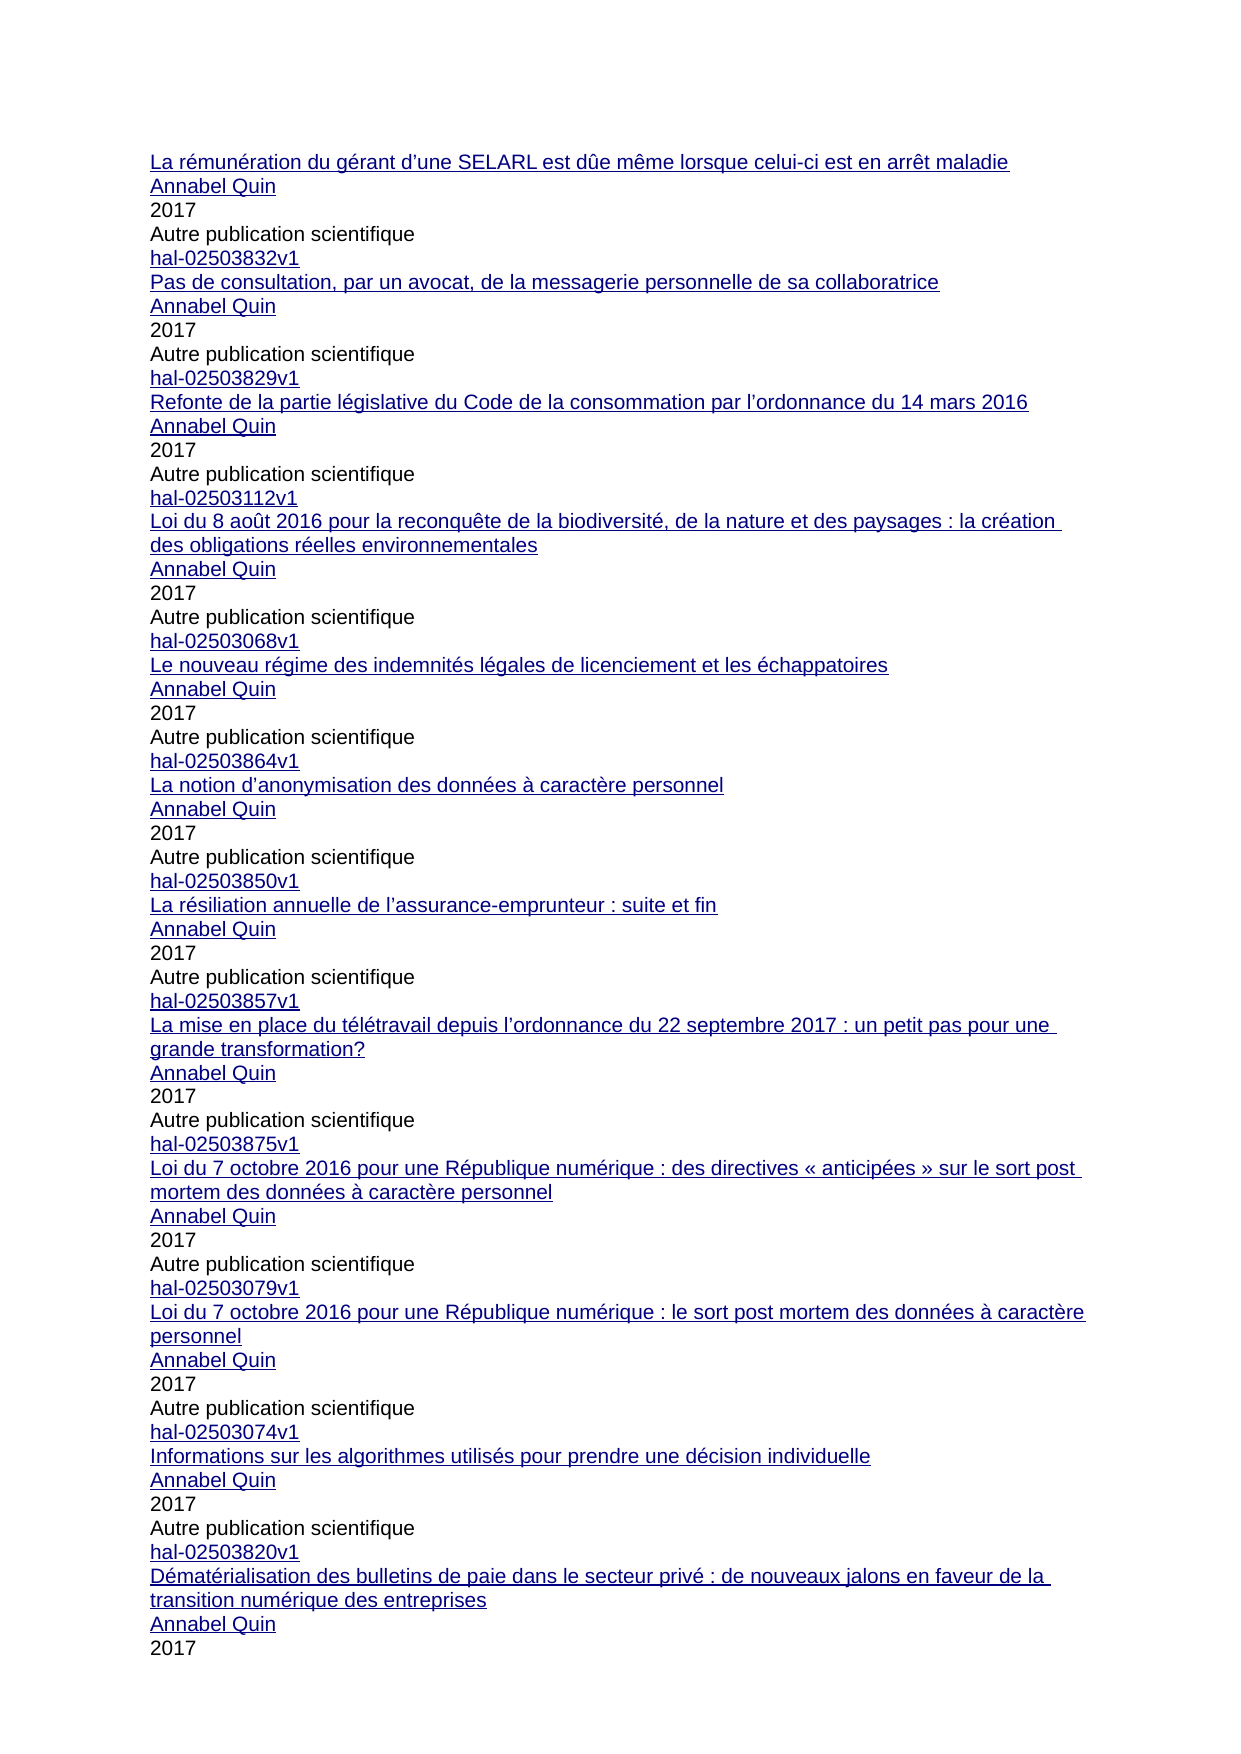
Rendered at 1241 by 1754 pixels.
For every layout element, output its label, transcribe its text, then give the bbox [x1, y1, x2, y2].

table_cell La rémunération du gérant d’une SELARL est dûe même lorsque celui-ci est en arrêt maladie Annabel Quin 2017 Autre publication scientifique hal-02503832v1 [150, 150, 1090, 270]
table_cell La résiliation annuelle de l’assurance-emprunteur : suite et fin Annabel Quin 2017 Autre publication scientifique hal-02503857v1 [150, 893, 1090, 1012]
table_cell Pas de consultation, par un avocat, de la messagerie personnelle de sa collaboratrice Annabel Quin 2017 Autre publication scientifique hal-02503829v1 [150, 270, 1090, 389]
table_cell Loi du 7 octobre 2016 pour une République numérique : le sort post mortem des données à caractère personnel Annabel Quin 2017 Autre publication scientifique hal-02503074v1 [150, 1300, 1090, 1444]
table_cell La notion d’anonymisation des données à caractère personnel Annabel Quin 2017 Autre publication scientifique hal-02503850v1 [150, 773, 1090, 893]
table_cell Loi du 8 août 2016 pour la reconquête de la biodiversité, de la nature et des paysages : la création des obligations réelles environnementales Annabel Quin 2017 Autre publication scientifique hal-02503068v1 [150, 509, 1090, 653]
table_cell Le nouveau régime des indemnités légales de licenciement et les échappatoires Annabel Quin 2017 Autre publication scientifique hal-02503864v1 [150, 653, 1090, 773]
table_cell Refonte de la partie législative du Code de la consommation par l’ordonnance du 14 mars 2016 Annabel Quin 2017 Autre publication scientifique hal-02503112v1 [150, 390, 1090, 509]
table_cell Informations sur les algorithmes utilisés pour prendre une décision individuelle Annabel Quin 2017 Autre publication scientifique hal-02503820v1 [150, 1444, 1090, 1563]
table_cell Loi du 7 octobre 2016 pour une République numérique : des directives « anticipées » sur le sort post mortem des données à caractère personnel Annabel Quin 2017 Autre publication scientifique hal-02503079v1 [150, 1156, 1090, 1300]
table_cell La mise en place du télétravail depuis l’ordonnance du 22 septembre 2017 : un petit pas pour une grande transformation? Annabel Quin 2017 Autre publication scientifique hal-02503875v1 [150, 1013, 1090, 1156]
table_cell Dématérialisation des bulletins de paie dans le secteur privé : de nouveaux jalons en faveur de la transition numérique des entreprises Annabel Quin 2017 [150, 1564, 1090, 1659]
